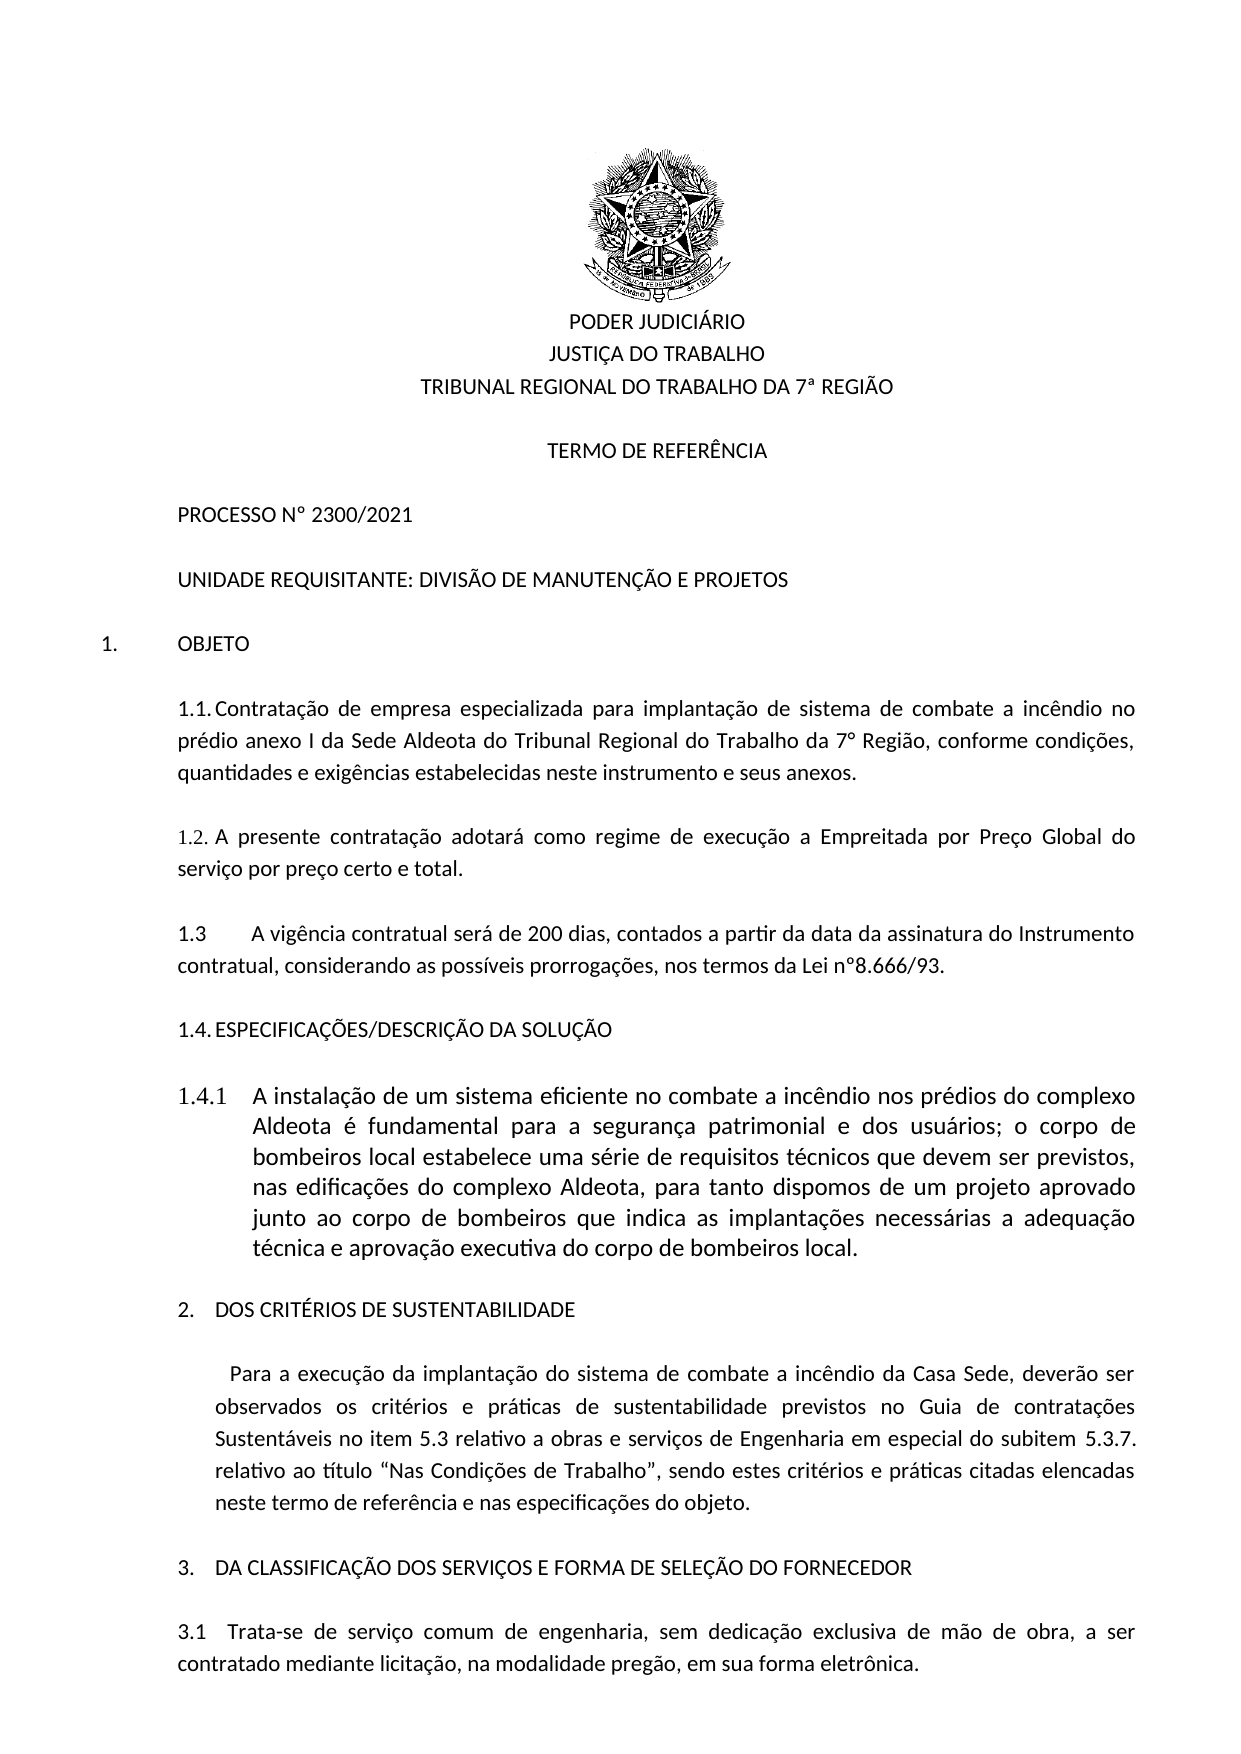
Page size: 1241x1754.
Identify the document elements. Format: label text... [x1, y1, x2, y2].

list OBJETO [101, 629, 1137, 657]
text JUSTIÇA DO TRABALHO [177, 339, 1137, 368]
list A vigência contratual será de 200 dias, contados a partir da data da assinatura do Instrumento contratual, considerando as possíveis prorrogações, nos termos da Lei nº8.666/93. [177, 919, 1137, 979]
list DA CLASSIFICAÇÃO DOS SERVIÇOS E FORMA DE SELEÇÃO DO FORNECEDOR [177, 1553, 1137, 1581]
list ESPECIFICAÇÕES/DESCRIÇÃO DA SOLUÇÃO [177, 1016, 1137, 1043]
text TRIBUNAL REGIONAL DO TRABALHO DA 7ª REGIÃO [177, 372, 1137, 400]
text PROCESSO Nº 2300/2021 [177, 501, 1137, 528]
text Para a execução da implantação do sistema de combate a incêndio da Casa Sede, deverão ser observados os critérios e práticas de sustentabilidade previstos no Guia de contratações Sustentáveis no item 5.3 relativo a obras e serviços de Engenharia em especial do subitem 5.3.7. relativo ao título “Nas Condições de Trabalho”, sendo estes critérios e práticas citadas elencadas neste termo de referência e nas especificações do objeto. [215, 1359, 1137, 1516]
list Contratação de empresa especializada para implantação de sistema de combate a incêndio no prédio anexo I da Sede Aldeota do Tribunal Regional do Trabalho da 7° Região, conforme condições, quantidades e exigências estabelecidas neste instrumento e seus anexos. [177, 694, 1137, 786]
text 3.1 Trata-se de serviço comum de engenharia, sem dedicação exclusiva de mão de obra, a ser contratado mediante licitação, na modalidade pregão, em sua forma eletrônica. [177, 1617, 1137, 1677]
list A presente contratação adotará como regime de execução a Empreitada por Preço Global do serviço por preço certo e total. [177, 822, 1137, 883]
text TERMO DE REFERÊNCIA [177, 436, 1137, 464]
text UNIDADE REQUISITANTE: DIVISÃO DE MANUTENÇÃO E PROJETOS [177, 565, 1137, 593]
list DOS CRITÉRIOS DE SUSTENTABILIDADE [177, 1295, 1137, 1323]
text PODER JUDICIÁRIO [177, 307, 1137, 335]
list A instalação de um sistema eficiente no combate a incêndio nos prédios do complexo Aldeota é fundamental para a segurança patrimonial e dos usuários; o corpo de bombeiros local estabelece uma série de requisitos técnicos que devem ser previstos, nas edificações do complexo Aldeota, para tanto dispomos de um projeto aprovado junto ao corpo de bombeiros que indica as implantações necessárias a adequação técnica e aprovação executiva do corpo de bombeiros local. [177, 1080, 1137, 1263]
